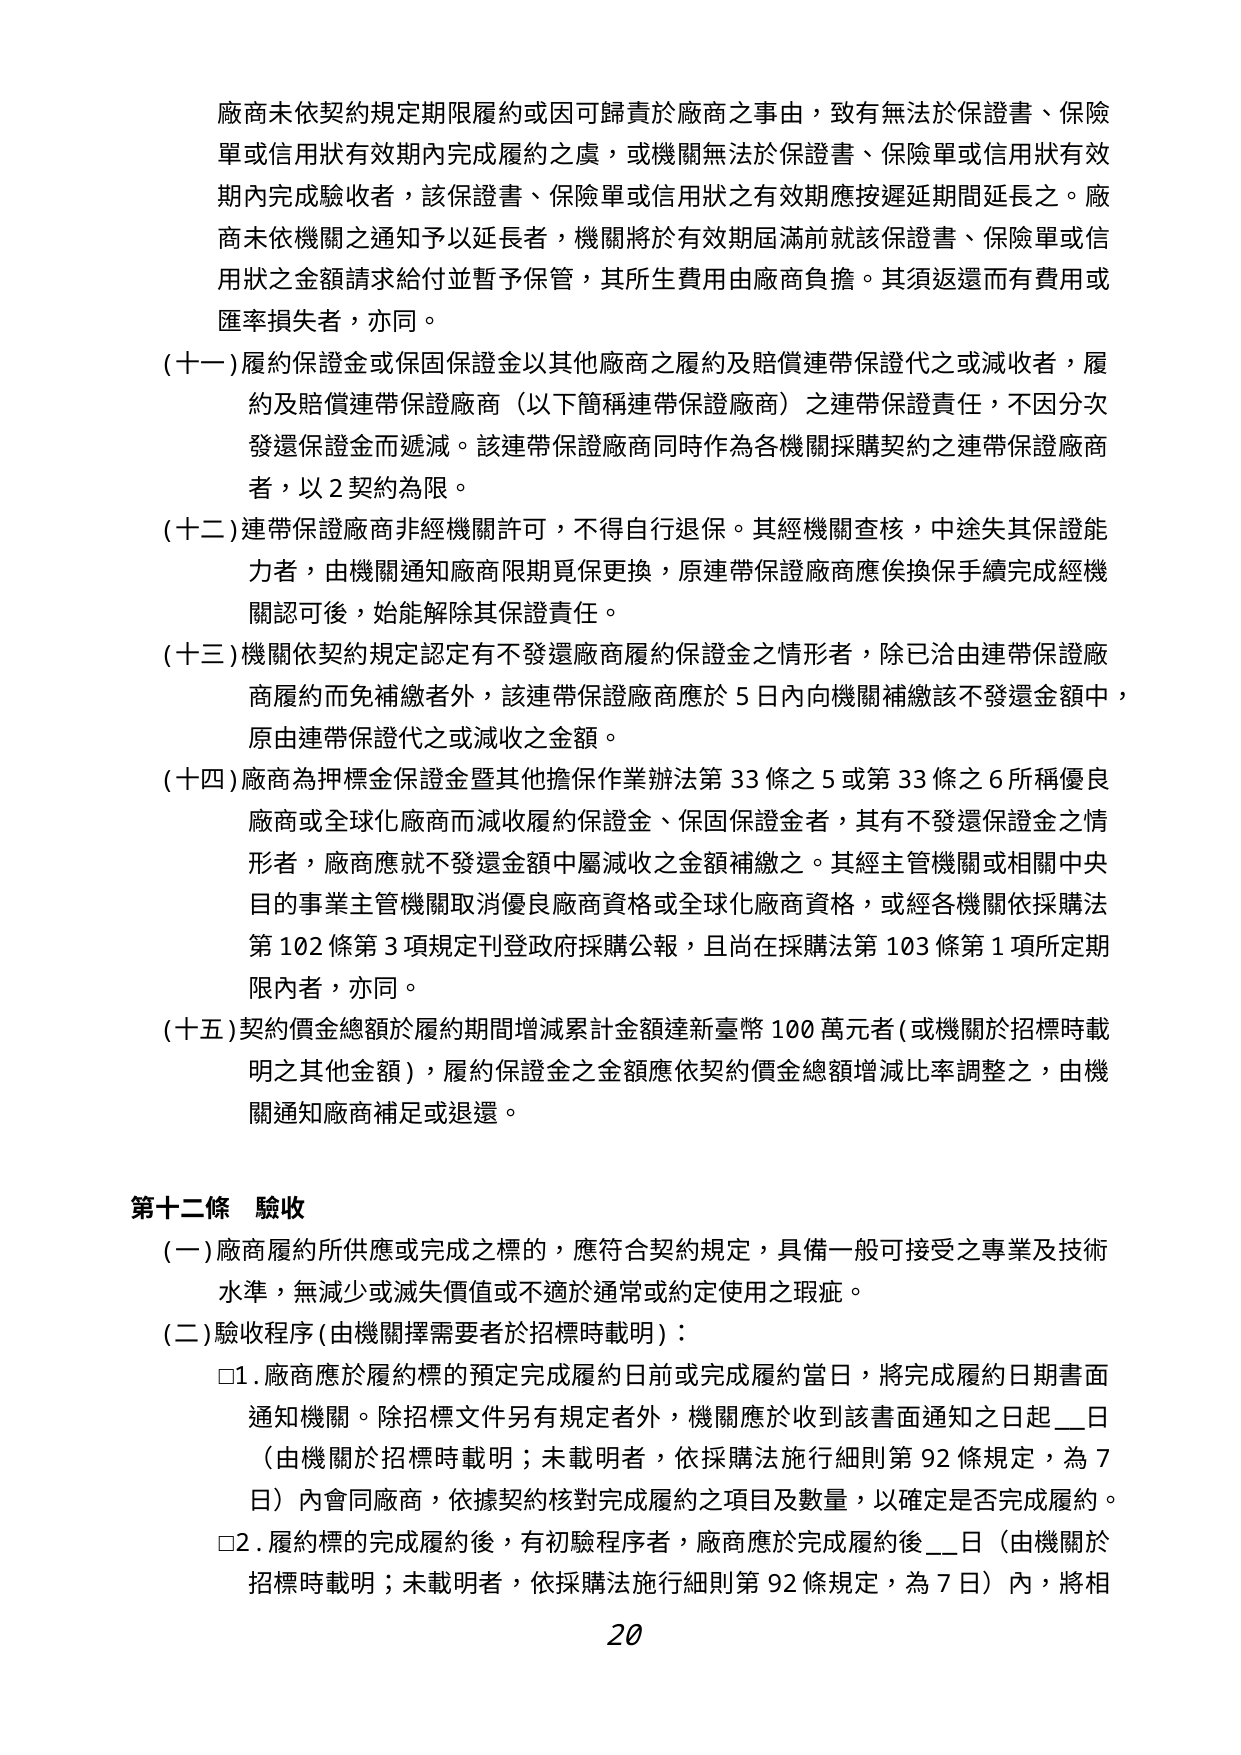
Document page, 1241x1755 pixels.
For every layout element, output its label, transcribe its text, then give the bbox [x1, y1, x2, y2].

text (十一)履約保證金或保固保證金以其他廠商之履約及賠償連帶保證代之或減收者，履約及賠償連帶保證廠商（以下簡稱連帶保證廠商）之連帶保證責任，不因分次發還保證金而遞減。該連帶保證廠商同時作為各機關採購契約之連帶保證廠商者，以2契約為限。 [159, 339, 1110, 505]
text (一)廠商履約所供應或完成之標的，應符合契約規定，具備一般可接受之專業及技術水準，無減少或滅失價值或不適於通常或約定使用之瑕疵。 [159, 1226, 1110, 1309]
text (二)驗收程序(由機關擇需要者於招標時載明)： [159, 1309, 1110, 1351]
text 廠商未依契約規定期限履約或因可歸責於廠商之事由，致有無法於保證書、保險單或信用狀有效期內完成履約之虞，或機關無法於保證書、保險單或信用狀有效期內完成驗收者，該保證書、保險單或信用狀之有效期應按遲延期間延長之。廠商未依機關之通知予以延長者，機關將於有效期屆滿前就該保證書、保險單或信用狀之金額請求給付並暫予保管，其所生費用由廠商負擔。其須返還而有費用或匯率損失者，亦同。 [217, 89, 1110, 339]
text (十四)廠商為押標金保證金暨其他擔保作業辦法第33條之5或第33條之6所稱優良廠商或全球化廠商而減收履約保證金、保固保證金者，其有不發還保證金之情形者，廠商應就不發還金額中屬減收之金額補繳之。其經主管機關或相關中央目的事業主管機關取消優良廠商資格或全球化廠商資格，或經各機關依採購法第102條第3項規定刊登政府採購公報，且尚在採購法第103條第1項所定期限內者，亦同。 [159, 755, 1110, 1005]
text □2.履約標的完成履約後，有初驗程序者，廠商應於完成履約後__日（由機關於招標時載明；未載明者，依採購法施行細則第92條規定，為7日）內，將相 [218, 1518, 1110, 1601]
text (十三)機關依契約規定認定有不發還廠商履約保證金之情形者，除已洽由連帶保證廠商履約而免補繳者外，該連帶保證廠商應於5日內向機關補繳該不發還金額中，原由連帶保證代之或減收之金額。 [159, 630, 1110, 755]
text □1.廠商應於履約標的預定完成履約日前或完成履約當日，將完成履約日期書面通知機關。除招標文件另有規定者外，機關應於收到該書面通知之日起__日（由機關於招標時載明；未載明者，依採購法施行細則第92條規定，為7日）內會同廠商，依據契約核對完成履約之項目及數量，以確定是否完成履約。 [218, 1351, 1110, 1518]
text (十二)連帶保證廠商非經機關許可，不得自行退保。其經機關查核，中途失其保證能力者，由機關通知廠商限期覓保更換，原連帶保證廠商應俟換保手續完成經機關認可後，始能解除其保證責任。 [159, 505, 1110, 630]
text 第十二條 驗收 [130, 1184, 1110, 1226]
text (十五)契約價金總額於履約期間增減累計金額達新臺幣100萬元者(或機關於招標時載明之其他金額)，履約保證金之金額應依契約價金總額增減比率調整之，由機關通知廠商補足或退還。 [159, 1005, 1110, 1130]
